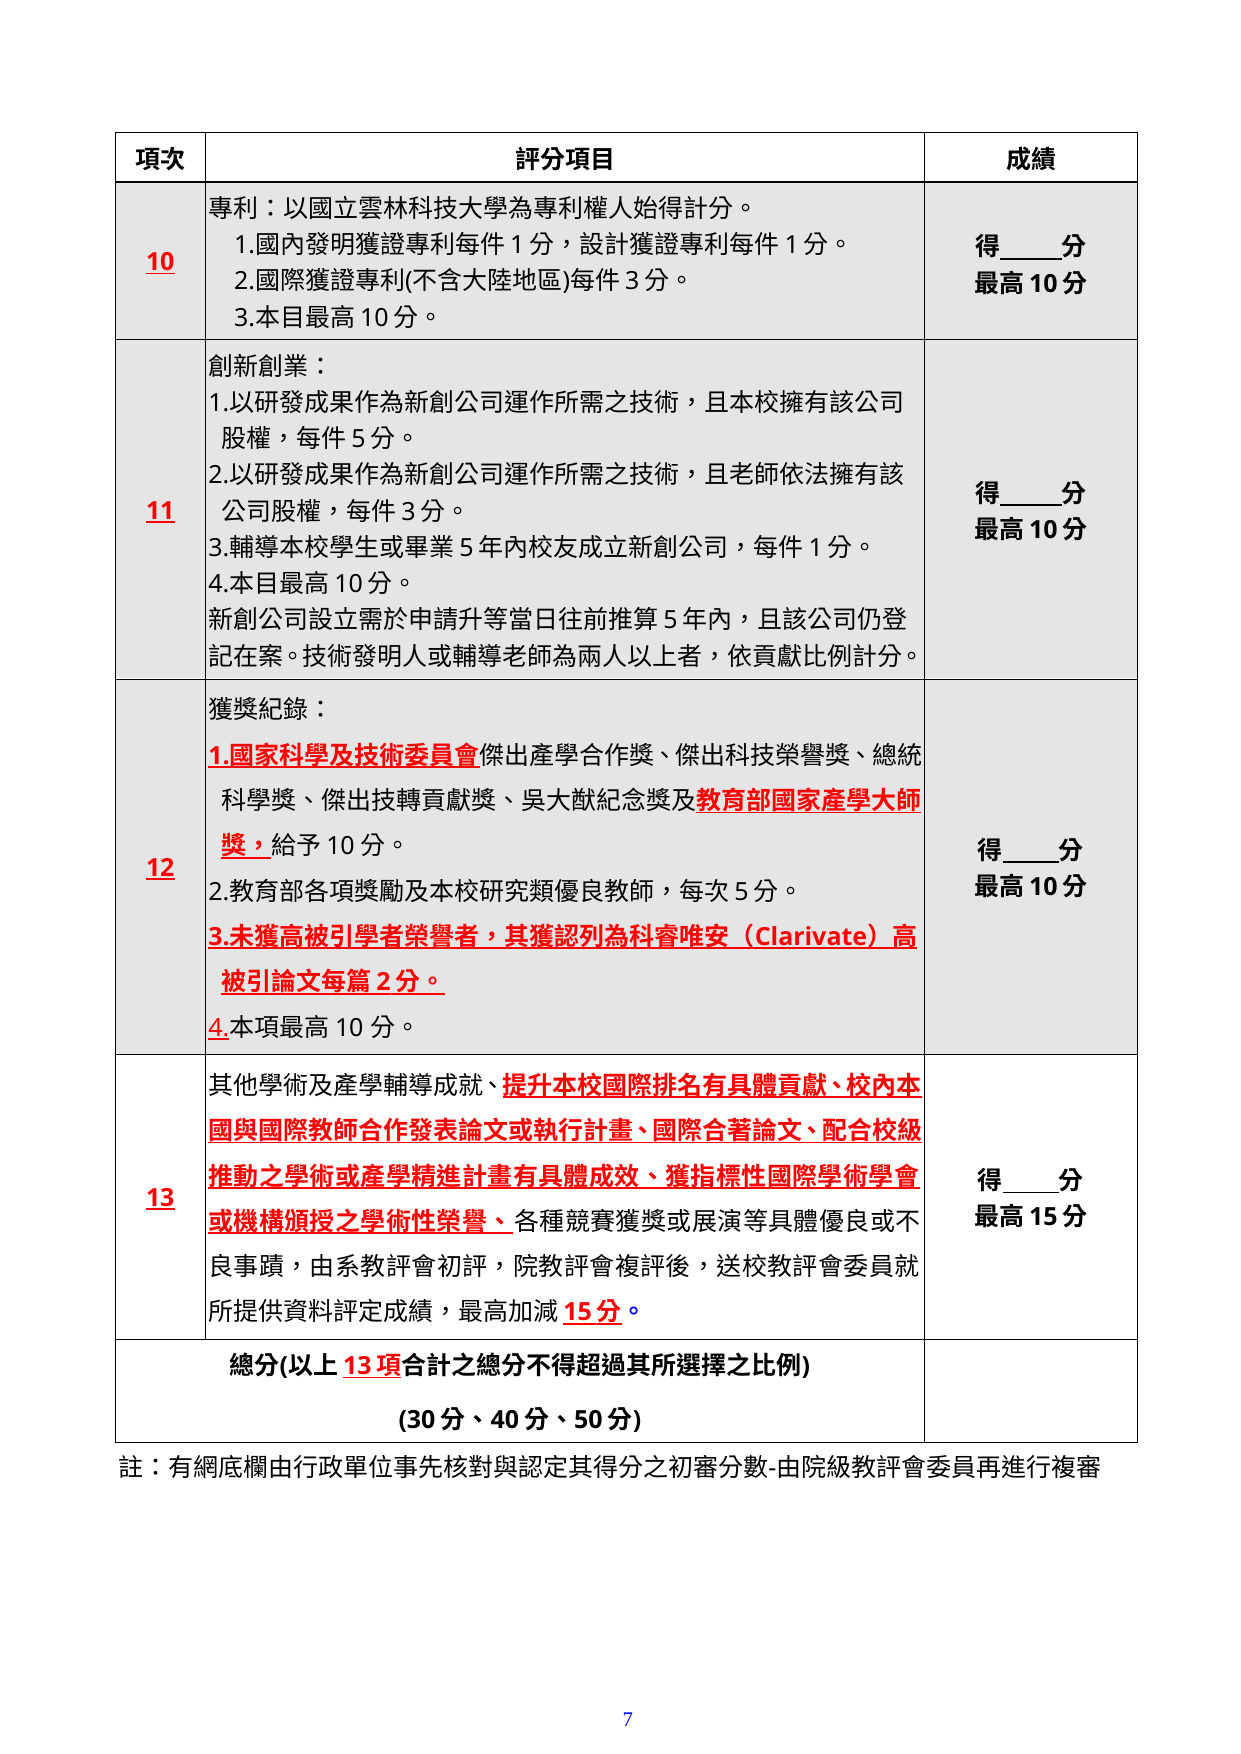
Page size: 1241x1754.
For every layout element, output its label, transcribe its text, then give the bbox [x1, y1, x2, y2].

table_cell 得 分 最高10分 [925, 183, 1137, 339]
table_header 項次 [116, 133, 205, 181]
table_cell 獲獎紀錄： 1.國家科學及技術委員會傑出產學合作獎、傑出科技榮譽獎、總統 科學獎、傑出技轉貢獻獎、吳大猷紀念獎及教育部國家產學大師 獎，給予10分。 2.教育部各項獎勵及本校研究類優良教師，每次5分。 3.未獲高被引學者榮譽者，其獲認列為科睿唯安（Clarivate）高 被引論文每篇2分。 4.本項最高 10 分。 [206, 680, 924, 1054]
table_cell 12 [116, 680, 205, 1054]
table_cell 專利：以國立雲林科技大學為專利權人始得計分。 1.國內發明獲證專利每件1分，設計獲證專利每件1分。 2.國際獲證專利(不含大陸地區)每件3分。 3.本目最高10分。 [206, 183, 924, 339]
table_header 評分項目 [206, 133, 924, 181]
table_cell 11 [116, 340, 205, 678]
table_cell 得 分 最高10分 [925, 680, 1137, 1054]
text 註：有網底欄由行政單位事先核對與認定其得分之初審分數-由院級教評會委員再進行複審 [118, 1443, 1137, 1488]
table_cell 13 [116, 1055, 205, 1339]
table_cell 總分(以上13項合計之總分不得超過其所選擇之比例) (30分、40分、50分) [116, 1340, 924, 1442]
table_cell 10 [116, 183, 205, 339]
table_cell 得 分 最高10分 [925, 340, 1137, 678]
table_header 成績 [925, 133, 1137, 181]
table_cell [925, 1340, 1137, 1442]
table_cell 其他學術及產學輔導成就、提升本校國際排名有具體貢獻、校內本國與國際教師合作發表論文或執行計畫、國際合著論文、配合校級推動之學術或產學精進計畫有具體成效、獲指標性國際學術學會或機構頒授之學術性榮譽、各種競賽獲獎或展演等具體優良或不良事蹟，由系教評會初評，院教評會複評後，送校教評會委員就所提供資料評定成績，最高加減15分。 [206, 1055, 924, 1339]
table_cell 創新創業： 1.以研發成果作為新創公司運作所需之技術，且本校擁有該公司 股權，每件5分。 2.以研發成果作為新創公司運作所需之技術，且老師依法擁有該 公司股權，每件3分。 3.輔導本校學生或畢業5年內校友成立新創公司，每件1分。 4.本目最高10分。 新創公司設立需於申請升等當日往前推算5年內，且該公司仍登記在案。技術發明人或輔導老師為兩人以上者，依貢獻比例計分。 [206, 340, 924, 678]
table_cell 得 分 最高15分 [925, 1055, 1137, 1339]
